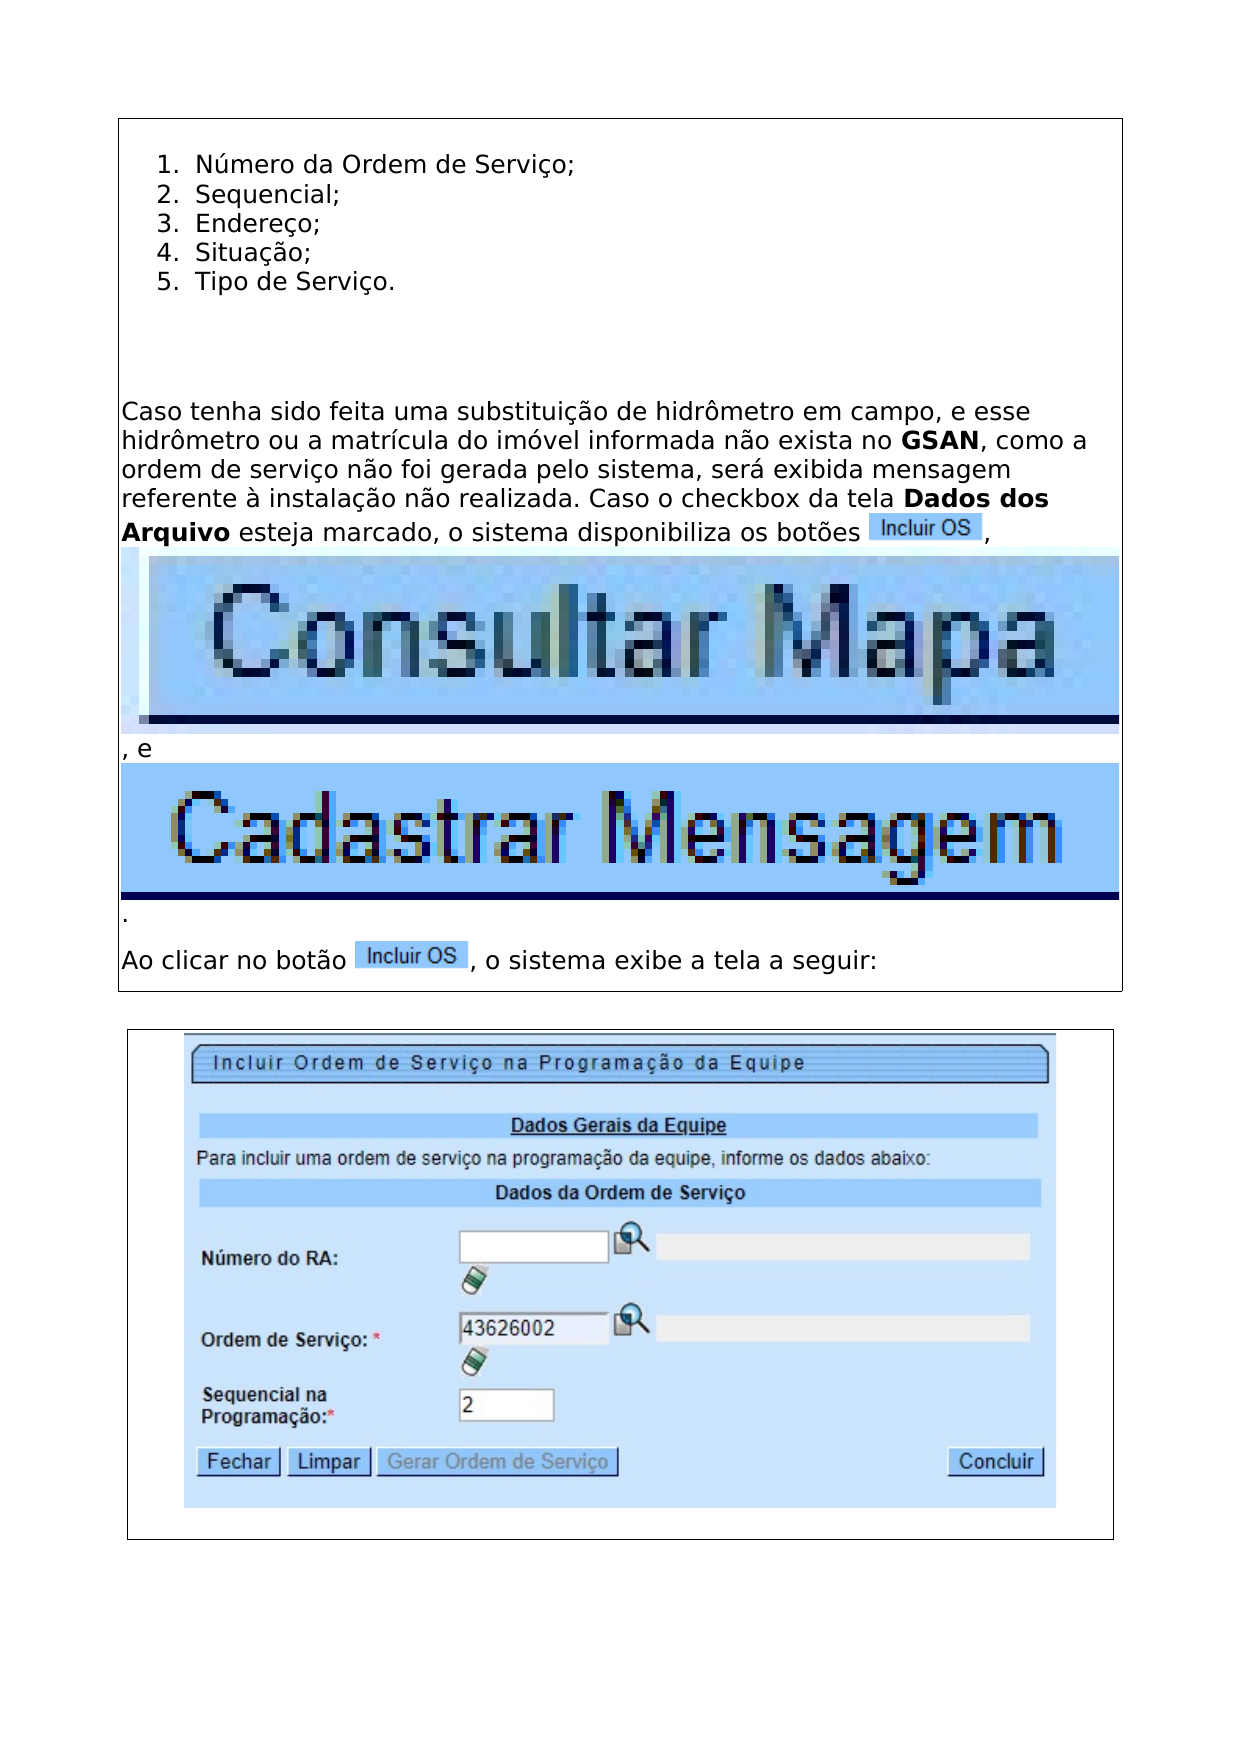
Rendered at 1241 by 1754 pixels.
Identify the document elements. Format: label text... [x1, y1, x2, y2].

picture [121, 547, 1120, 734]
picture [869, 513, 984, 542]
picture [184, 1032, 1057, 1508]
table_header As ordens de serviço que já tenham sido enviadas em dias anteriores serão exibidas em cor laranja e, ao passar o mouse sobre o Número da Ordem de Serviço, será exibido um hint informando o último motivo de não execução. Ao clicar no link Situação, o sistema baixa um arquivo texto com a descrição da situação da ordem de serviço. Caso a ordem de serviço se refira a serviços que necessitam do retorno de campo das informações de esgoto, o sistema exibe o link Esgoto logo abaixo do link do número da ordem. Ao clicar em Esgoto, o sistema visualiza um popup com as informações de esgoto da ordem de serviço. São elas: Número da Ordem de Serviço; Data do Encerramento; Precisa de Conserto; Qual o Tipo de Conserto; Causa da Obstrução. A funcionalidade foi alterada para restringir a visualização do usuário às equipes por tipo e/ou por natureza, além da restrição por unidade organizacional existente. Caso o usuário informe a restrição por natureza e/ou por empresa da equipe, ele só conseguirá visualizar as equipes que sejam das unidades organizacionais que tenham permissão; essa restrição também ocorre em relação à natureza e/ou empresa. Para liberar um ou mais aquivos, marque o(s) checkbox(s) do(s) arquivo(s) desejado(s) e clique no botão . Para mudar da situação Liberado para Em Campo, marque o(s) checkbox(s) do(s) arquivo(s) desejado(s) e clique botão . Para mudar da Situação de Em Campo para Finalizado, marque o(s) checkbox(s) do(s) arquivo(s) desejado(s) e clique botão . O sistema não permite mudar uma Situação de Liberado para Finalizado, ou de Finalizado para Liberado. Para detalhar uma determinada ordem de serviço exibida após a seleção, clique no link da OS (campo Equipe), e o sistema apresenta as seguintes informações: Número da Ordem de Serviço; Sequencial; Endereço; Situação; Tipo de Serviço. Caso tenha sido feita uma substituição de hidrômetro em campo, e esse hidrômetro ou a matrícula do imóvel informada não exista no GSAN, como a ordem de serviço não foi gerada pelo sistema, será exibida mensagem referente à instalação não realizada. Caso o checkbox da tela Dados dos Arquivo esteja marcado, o sistema disponibiliza os botões , , e . Ao clicar no botão , o sistema exibe a tela a seguir: [119, 119, 1122, 991]
table_header [128, 1030, 1113, 1539]
picture [121, 763, 1120, 900]
picture [355, 941, 469, 970]
